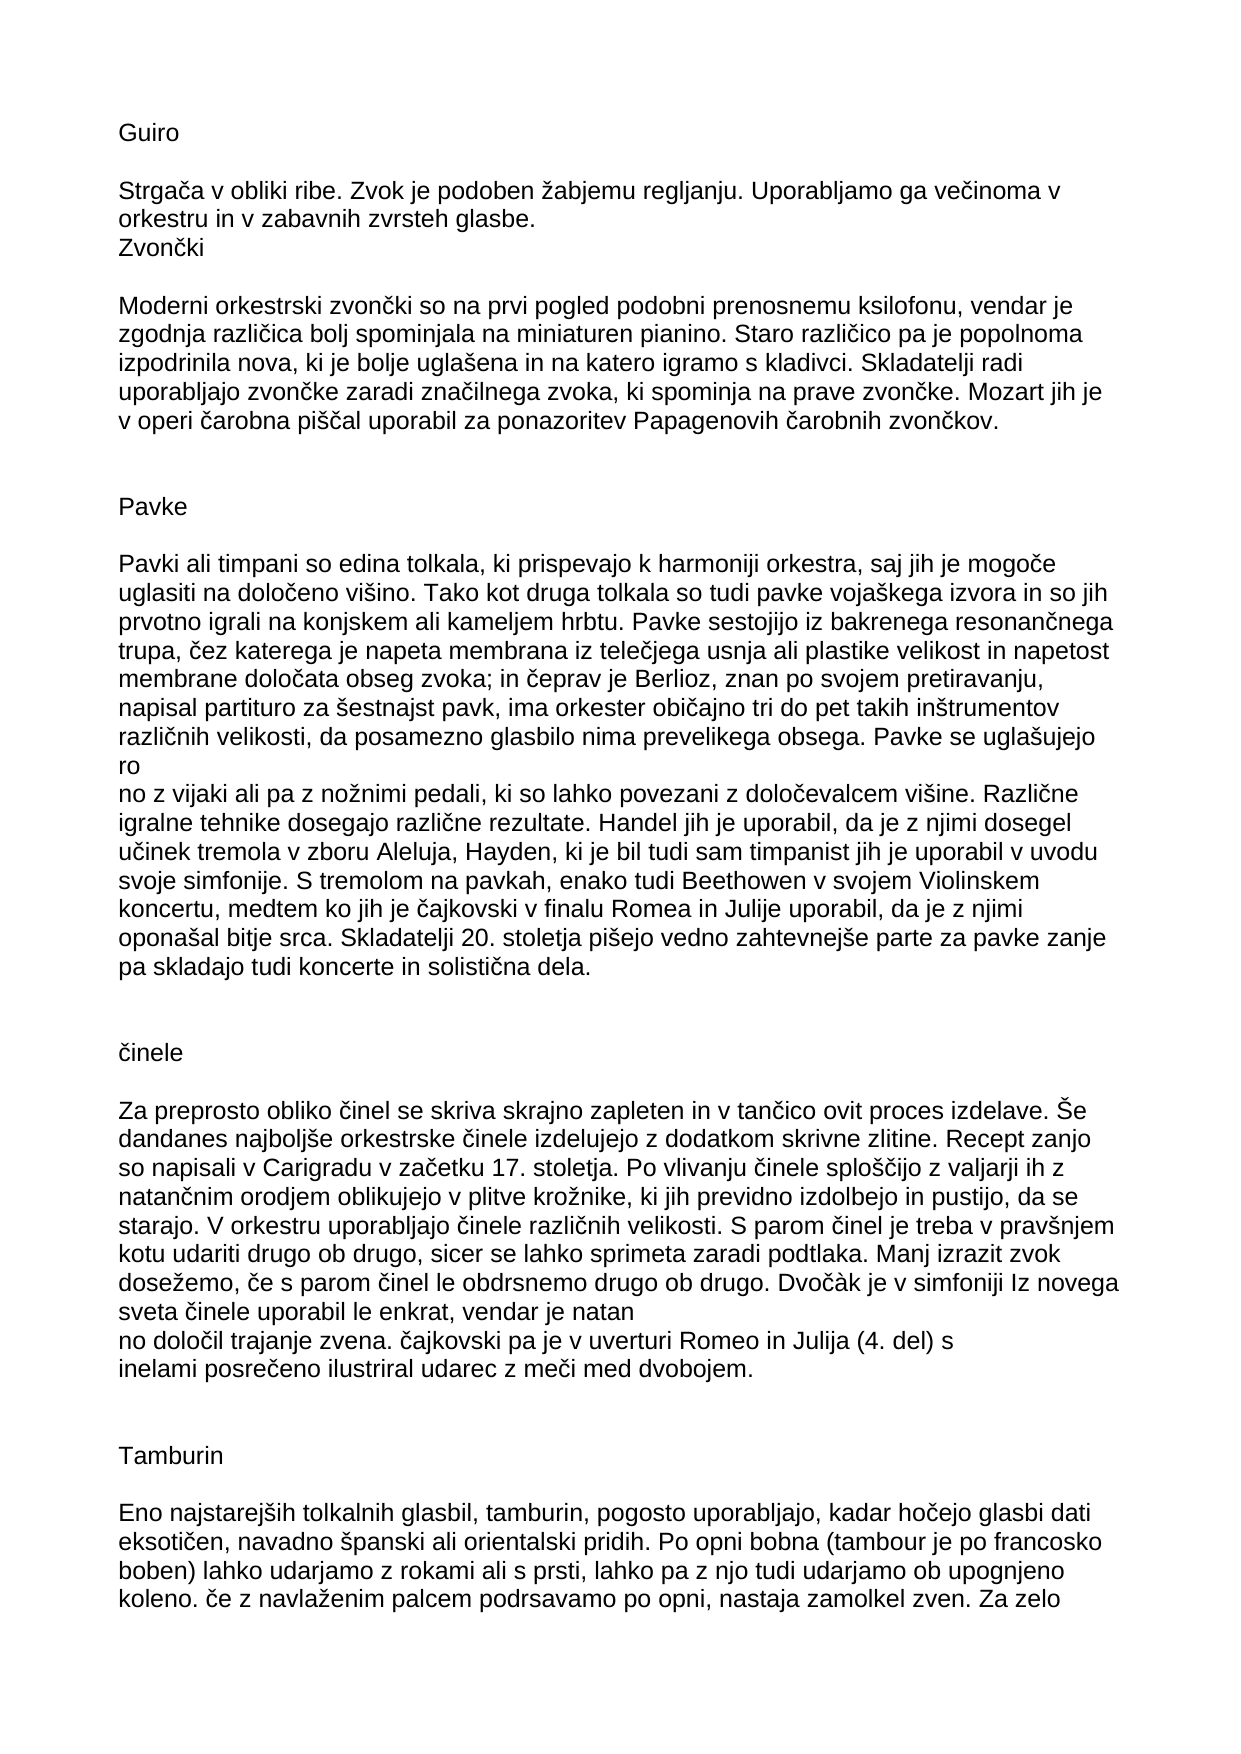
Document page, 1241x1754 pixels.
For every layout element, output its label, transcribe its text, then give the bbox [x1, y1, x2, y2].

text Pavke [118, 492, 1122, 521]
text Eno najstarejših tolkalnih glasbil, tamburin, pogosto uporabljajo, kadar hočejo glasbi dati eksotičen, navadno španski ali orientalski pridih. Po opni bobna (tambour je po francosko boben) lahko udarjamo z rokami ali s prsti, lahko pa z njo tudi udarjamo ob upognjeno koleno. če z navlaženim palcem podrsavamo po opni, nastaja zamolkel zven. Za zelo [118, 1498, 1122, 1613]
text Zvončki [118, 233, 1122, 262]
text inelami posrečeno ilustriral udarec z meči med dvobojem. [118, 1354, 1122, 1383]
text Moderni orkestrski zvončki so na prvi pogled podobni prenosnemu ksilofonu, vendar je zgodnja različica bolj spominjala na miniaturen pianino. Staro različico pa je popolnoma izpodrinila nova, ki je bolje uglašena in na katero igramo s kladivci. Skladatelji radi uporabljajo zvončke zaradi značilnega zvoka, ki spominja na prave zvončke. Mozart jih je v operi čarobna piščal uporabil za ponazoritev Papagenovih čarobnih zvončkov. [118, 291, 1122, 434]
text činele [118, 1038, 1122, 1067]
text Za preprosto obliko činel se skriva skrajno zapleten in v tančico ovit proces izdelave. Še dandanes najboljše orkestrske činele izdelujejo z dodatkom skrivne zlitine. Recept zanjo so napisali v Carigradu v začetku 17. stoletja. Po vlivanju činele sploščijo z valjarji ih z natančnim orodjem oblikujejo v plitve krožnike, ki jih previdno izdolbejo in pustijo, da se starajo. V orkestru uporabljajo činele različnih velikosti. S parom činel je treba v pravšnjem kotu udariti drugo ob drugo, sicer se lahko sprimeta zaradi podtlaka. Manj izrazit zvok dosežemo, če s parom činel le obdrsnemo drugo ob drugo. Dvočàk je v simfoniji Iz novega sveta činele uporabil le enkrat, vendar je natan [118, 1096, 1122, 1326]
text no določil trajanje zvena. čajkovski pa je v uverturi Romeo in Julija (4. del) s [118, 1326, 1122, 1354]
text Pavki ali timpani so edina tolkala, ki prispevajo k harmoniji orkestra, saj jih je mogoče uglasiti na določeno višino. Tako kot druga tolkala so tudi pavke vojaškega izvora in so jih prvotno igrali na konjskem ali kameljem hrbtu. Pavke sestojijo iz bakrenega resonančnega trupa, čez katerega je napeta membrana iz telečjega usnja ali plastike velikost in napetost membrane določata obseg zvoka; in čeprav je Berlioz, znan po svojem pretiravanju, napisal partituro za šestnajst pavk, ima orkester običajno tri do pet takih inštrumentov različnih velikosti, da posamezno glasbilo nima prevelikega obsega. Pavke se uglašujejo ro [118, 549, 1122, 779]
text no z vijaki ali pa z nožnimi pedali, ki so lahko povezani z določevalcem višine. Različne igralne tehnike dosegajo različne rezultate. Handel jih je uporabil, da je z njimi dosegel učinek tremola v zboru Aleluja, Hayden, ki je bil tudi sam timpanist jih je uporabil v uvodu svoje simfonije. S tremolom na pavkah, enako tudi Beethowen v svojem Violinskem koncertu, medtem ko jih je čajkovski v finalu Romea in Julije uporabil, da je z njimi oponašal bitje srca. Skladatelji 20. stoletja pišejo vedno zahtevnejše parte za pavke zanje pa skladajo tudi koncerte in solistična dela. [118, 779, 1122, 981]
text Guiro [118, 118, 1122, 147]
text Tamburin [118, 1441, 1122, 1469]
text Strgača v obliki ribe. Zvok je podoben žabjemu regljanju. Uporabljamo ga večinoma v orkestru in v zabavnih zvrsteh glasbe. [118, 176, 1122, 233]
